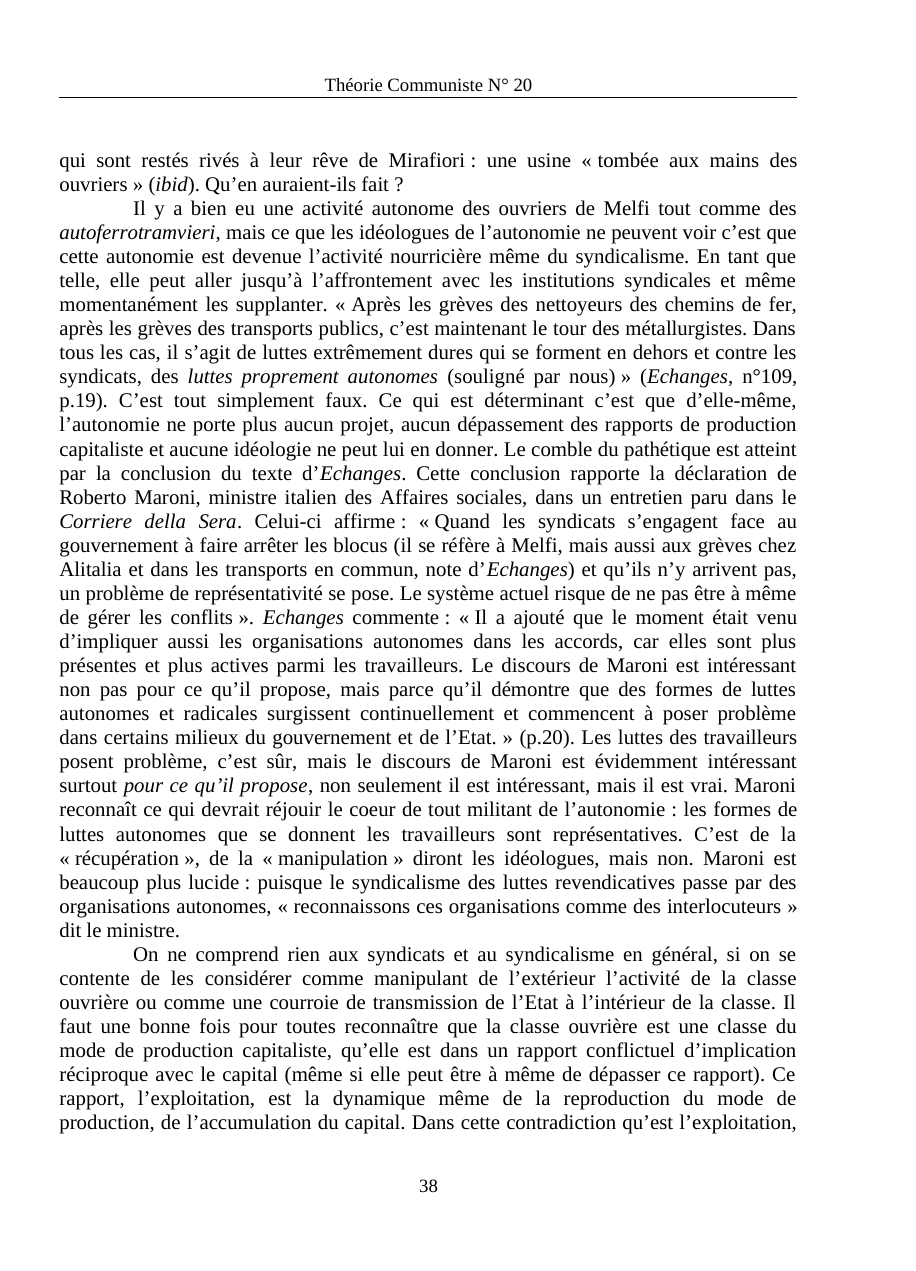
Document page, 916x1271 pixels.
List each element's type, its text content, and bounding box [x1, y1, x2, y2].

text On ne comprend rien aux syndicats et au syndicalisme en général, si on se contente de les considérer comme manipulant de l’extérieur l’activité de la classe ouvrière ou comme une courroie de transmission de l’Etat à l’intérieur de la classe. Il faut une bonne fois pour toutes reconnaître que la classe ouvrière est une classe du mode de production capitaliste, qu’elle est dans un rapport conflictuel d’implication réciproque avec le capital (même si elle peut être à même de dépasser ce rapport). Ce rapport, l’exploitation, est la dynamique même de la reproduction du mode de production, de l’accumulation du capital. Dans cette contradiction qu’est l’exploitation, [59, 942, 797, 1134]
text qui sont restés rivés à leur rêve de Mirafiori : une usine « tombée aux mains des ouvriers » (ibid). Qu’en auraient-ils fait ? [59, 148, 797, 196]
text Il y a bien eu une activité autonome des ouvriers de Melfi tout comme des autoferrotramvieri, mais ce que les idéologues de l’autonomie ne peuvent voir c’est que cette autonomie est devenue l’activité nourricière même du syndicalisme. En tant que telle, elle peut aller jusqu’à l’affrontement avec les institutions syndicales et même momentanément les supplanter. « Après les grèves des nettoyeurs des chemins de fer, après les grèves des transports publics, c’est maintenant le tour des métallurgistes. Dans tous les cas, il s’agit de luttes extrêmement dures qui se forment en dehors et contre les syndicats, des luttes proprement autonomes (souligné par nous) » (Echanges, n°109, p.19). C’est tout simplement faux. Ce qui est déterminant c’est que d’elle-même, l’autonomie ne porte plus aucun projet, aucun dépassement des rapports de production capitaliste et aucune idéologie ne peut lui en donner. Le comble du pathétique est atteint par la conclusion du texte d’Echanges. Cette conclusion rapporte la déclaration de Roberto Maroni, ministre italien des Affaires sociales, dans un entretien paru dans le Corriere della Sera. Celui-ci affirme : « Quand les syndicats s’engagent face au gouvernement à faire arrêter les blocus (il se réfère à Melfi, mais aussi aux grèves chez Alitalia et dans les transports en commun, note d’Echanges) et qu’ils n’y arrivent pas, un problème de représentativité se pose. Le système actuel risque de ne pas être à même de gérer les conflits ». Echanges commente : « Il a ajouté que le moment était venu d’impliquer aussi les organisations autonomes dans les accords, car elles sont plus présentes et plus actives parmi les travailleurs. Le discours de Maroni est intéressant non pas pour ce qu’il propose, mais parce qu’il démontre que des formes de luttes autonomes et radicales surgissent continuellement et commencent à poser problème dans certains milieux du gouvernement et de l’Etat. » (p.20). Les luttes des travailleurs posent problème, c’est sûr, mais le discours de Maroni est évidemment intéressant surtout pour ce qu’il propose, non seulement il est intéressant, mais il est vrai. Maroni reconnaît ce qui devrait réjouir le coeur de tout militant de l’autonomie : les formes de luttes autonomes que se donnent les travailleurs sont représentatives. C’est de la « récupération », de la « manipulation » diront les idéologues, mais non. Maroni est beaucoup plus lucide : puisque le syndicalisme des luttes revendicatives passe par des organisations autonomes, « reconnaissons ces organisations comme des interlocuteurs » dit le ministre. [59, 196, 797, 942]
